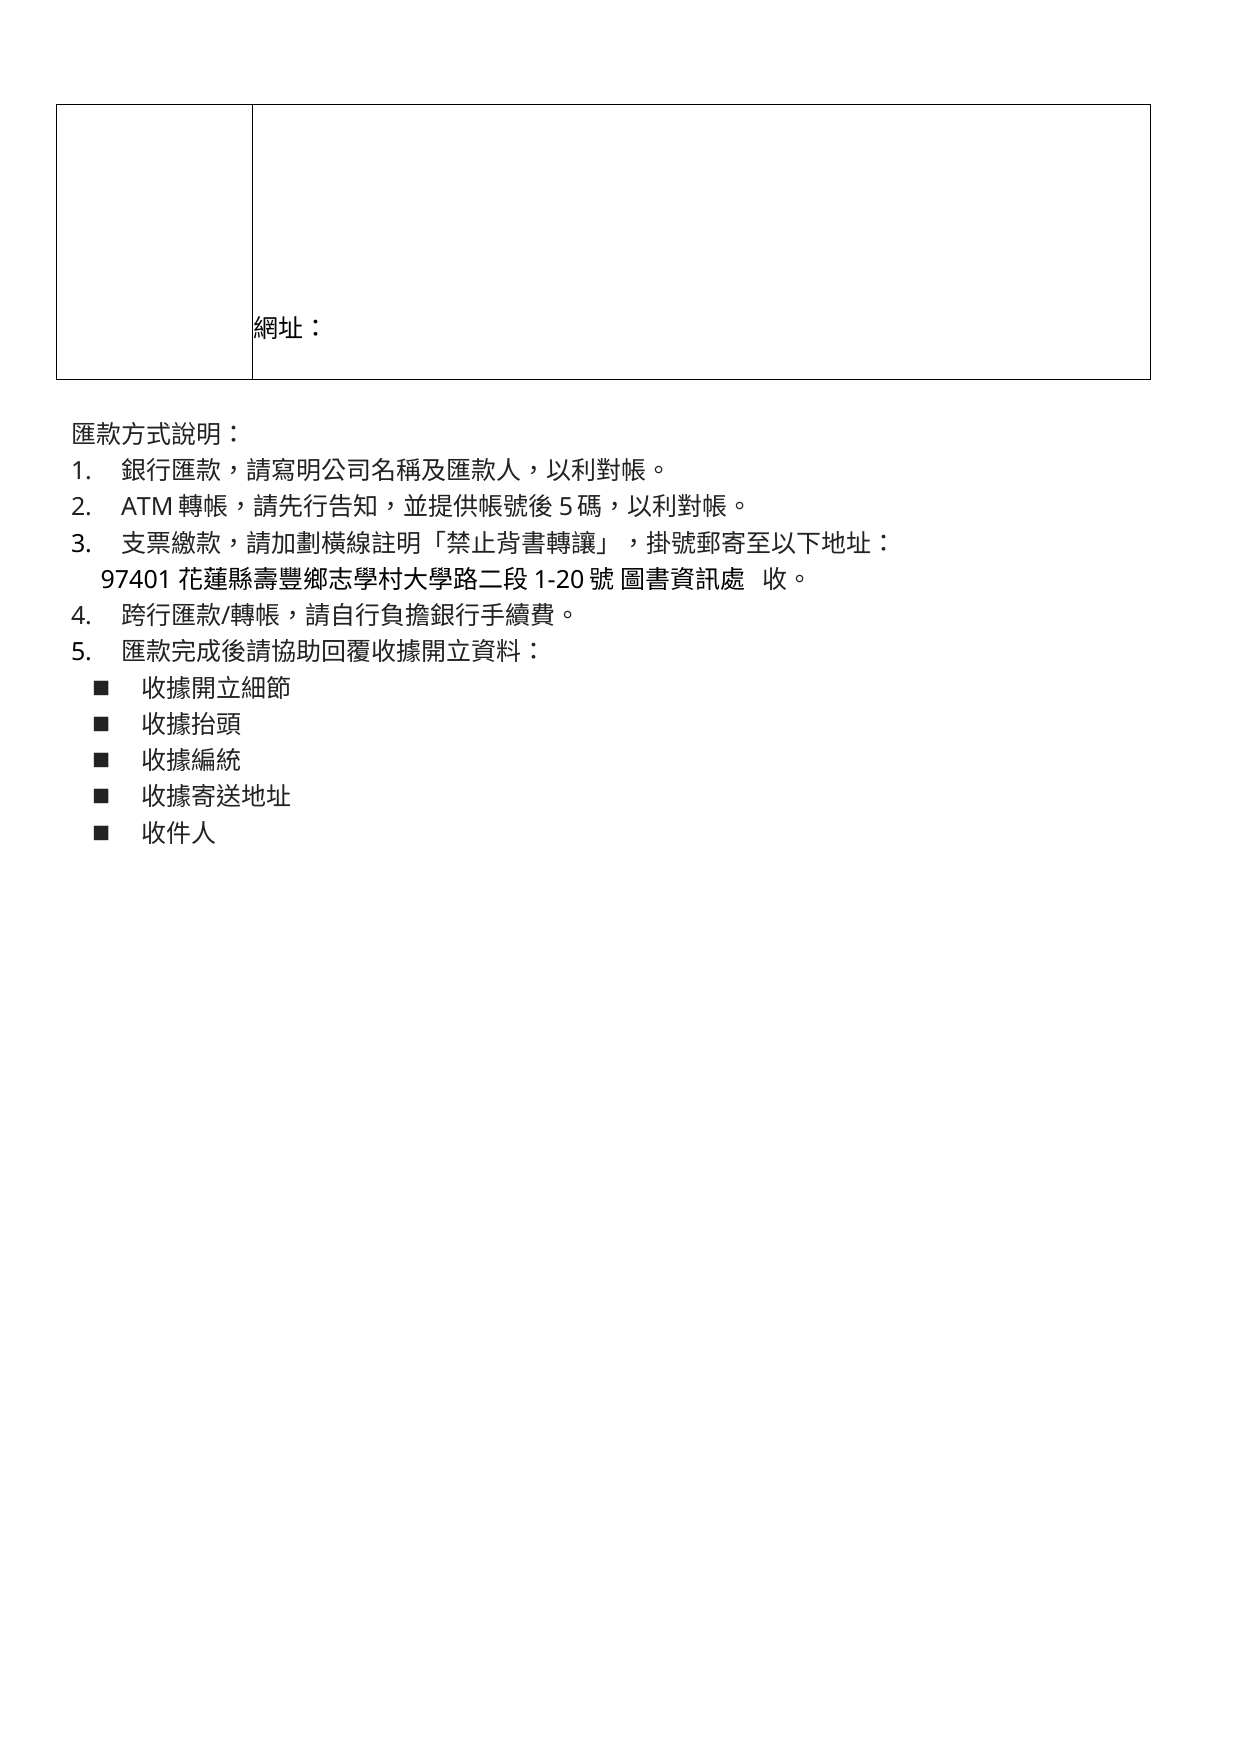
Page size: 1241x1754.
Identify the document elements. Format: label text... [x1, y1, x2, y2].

list 匯款完成後請協助回覆收據開立資料： [71, 632, 1169, 668]
list 支票繳款，請加劃橫線註明「禁止背書轉讓」，掛號郵寄至以下地址： [71, 523, 1169, 559]
list 收據開立細節 [92, 668, 1169, 704]
table_cell 網址： [253, 105, 1150, 379]
text 97401 花蓮縣壽豐鄉志學村大學路二段1-20號 圖書資訊處 收。 [71, 559, 1169, 596]
list 銀行匯款，請寫明公司名稱及匯款人，以利對帳。 [71, 451, 1169, 487]
list 收據寄送地址 [92, 777, 1169, 813]
list ATM轉帳，請先行告知，並提供帳號後5碼，以利對帳。 [71, 487, 1169, 523]
list 跨行匯款/轉帳，請自行負擔銀行手續費。 [71, 596, 1169, 632]
table_cell [57, 105, 252, 379]
list 收據抬頭 [92, 704, 1169, 741]
list 收據編統 [92, 741, 1169, 777]
list 收件人 [92, 813, 1169, 849]
text 匯款方式說明： [71, 414, 1169, 451]
